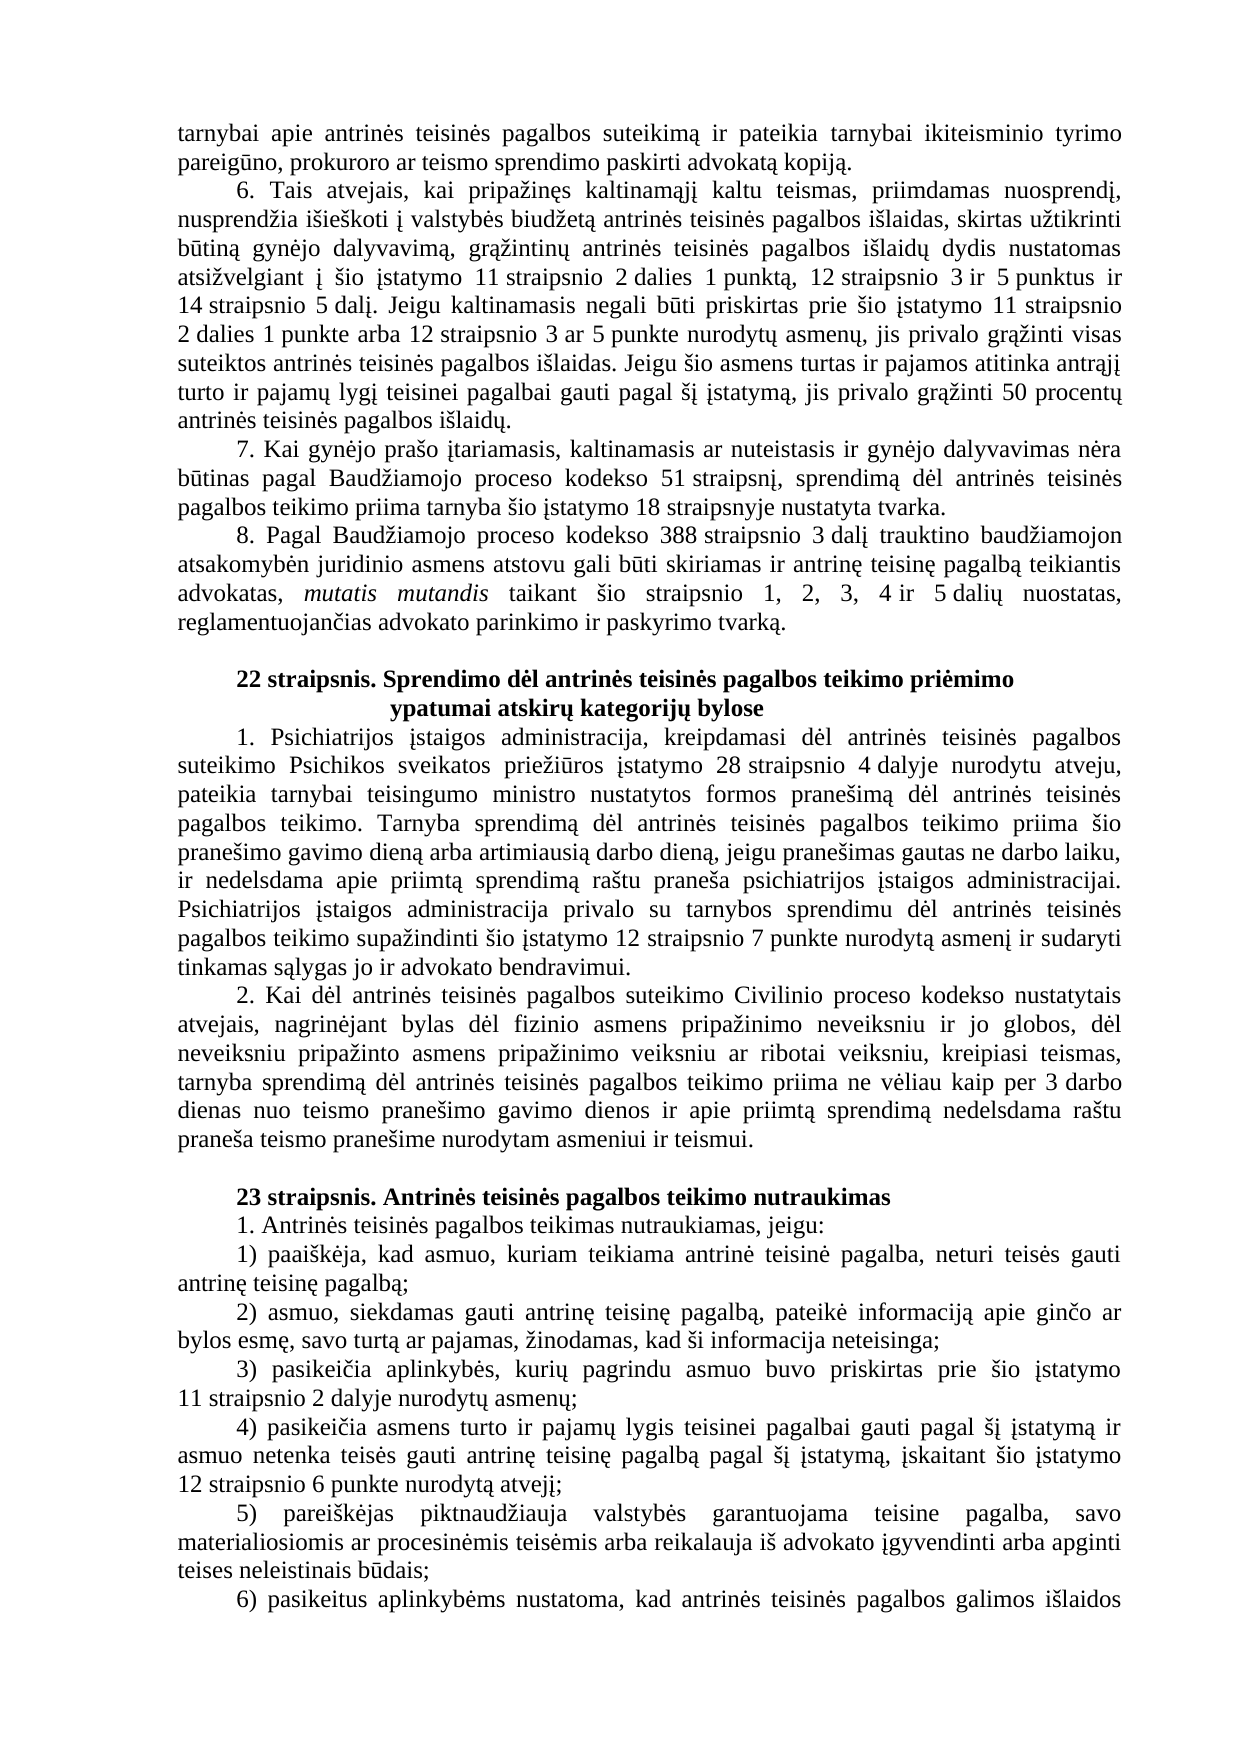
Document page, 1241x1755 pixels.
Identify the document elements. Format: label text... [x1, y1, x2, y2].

text 7. Kai gynėjo prašo įtariamasis, kaltinamasis ar nuteistasis ir gynėjo dalyvavimas nėra būtinas pagal Baudžiamojo proceso kodekso 51 straipsnį, sprendimą dėl antrinės teisinės pagalbos teikimo priima tarnyba šio įstatymo 18 straipsnyje nustatyta tvarka. [177, 434, 1122, 521]
text 2. Kai dėl antrinės teisinės pagalbos suteikimo Civilinio proceso kodekso nustatytais atvejais, nagrinėjant bylas dėl fizinio asmens pripažinimo neveiksniu ir jo globos, dėl neveiksniu pripažinto asmens pripažinimo veiksniu ar ribotai veiksniu, kreipiasi teismas, tarnyba sprendimą dėl antrinės teisinės pagalbos teikimo priima ne vėliau kaip per 3 darbo dienas nuo teismo pranešimo gavimo dienos ir apie priimtą sprendimą nedelsdama raštu praneša teismo pranešime nurodytam asmeniui ir teismui. [177, 981, 1122, 1153]
text 6) pasikeitus aplinkybėms nustatoma, kad antrinės teisinės pagalbos galimos išlaidos [177, 1584, 1122, 1613]
text 3) pasikeičia aplinkybės, kurių pagrindu asmuo buvo priskirtas prie šio įstatymo 11 straipsnio 2 dalyje nurodytų asmenų; [177, 1354, 1122, 1412]
text 2) asmuo, siekdamas gauti antrinę teisinę pagalbą, pateikė informaciją apie ginčo ar bylos esmę, savo turtą ar pajamas, žinodamas, kad ši informacija neteisinga; [177, 1297, 1122, 1354]
text 23 straipsnis. Antrinės teisinės pagalbos teikimo nutraukimas [177, 1182, 1122, 1211]
text 4) pasikeičia asmens turto ir pajamų lygis teisinei pagalbai gauti pagal šį įstatymą ir asmuo netenka teisės gauti antrinę teisinę pagalbą pagal šį įstatymą, įskaitant šio įstatymo 12 straipsnio 6 punkte nurodytą atvejį; [177, 1412, 1122, 1498]
text 1. Antrinės teisinės pagalbos teikimas nutraukiamas, jeigu: [177, 1211, 1122, 1239]
text 1) paaiškėja, kad asmuo, kuriam teikiama antrinė teisinė pagalba, neturi teisės gauti antrinę teisinę pagalbą; [177, 1239, 1122, 1297]
text 22 straipsnis. Sprendimo dėl antrinės teisinės pagalbos teikimo priėmimo ypatumai atskirų kategorijų bylose [236, 664, 1122, 722]
text 6. Tais atvejais, kai pripažinęs kaltinamąjį kaltu teismas, priimdamas nuosprendį, nusprendžia išieškoti į valstybės biudžetą antrinės teisinės pagalbos išlaidas, skirtas užtikrinti būtiną gynėjo dalyvavimą, grąžintinų antrinės teisinės pagalbos išlaidų dydis nustatomas atsižvelgiant į šio įstatymo 11 straipsnio 2 dalies 1 punktą, 12 straipsnio 3 ir 5 punktus ir 14 straipsnio 5 dalį. Jeigu kaltinamasis negali būti priskirtas prie šio įstatymo 11 straipsnio 2 dalies 1 punkte arba 12 straipsnio 3 ar 5 punkte nurodytų asmenų, jis privalo grąžinti visas suteiktos antrinės teisinės pagalbos išlaidas. Jeigu šio asmens turtas ir pajamos atitinka antrąjį turto ir pajamų lygį teisinei pagalbai gauti pagal šį įstatymą, jis privalo grąžinti 50 procentų antrinės teisinės pagalbos išlaidų. [177, 176, 1122, 434]
text 1. Psichiatrijos įstaigos administracija, kreipdamasi dėl antrinės teisinės pagalbos suteikimo Psichikos sveikatos priežiūros įstatymo 28 straipsnio 4 dalyje nurodytu atveju, pateikia tarnybai teisingumo ministro nustatytos formos pranešimą dėl antrinės teisinės pagalbos teikimo. Tarnyba sprendimą dėl antrinės teisinės pagalbos teikimo priima šio pranešimo gavimo dieną arba artimiausią darbo dieną, jeigu pranešimas gautas ne darbo laiku, ir nedelsdama apie priimtą sprendimą raštu praneša psichiatrijos įstaigos administracijai. Psichiatrijos įstaigos administracija privalo su tarnybos sprendimu dėl antrinės teisinės pagalbos teikimo supažindinti šio įstatymo 12 straipsnio 7 punkte nurodytą asmenį ir sudaryti tinkamas sąlygas jo ir advokato bendravimui. [177, 722, 1122, 981]
text 5) pareiškėjas piktnaudžiauja valstybės garantuojama teisine pagalba, savo materialiosiomis ar procesinėmis teisėmis arba reikalauja iš advokato įgyvendinti arba apginti teises neleistinais būdais; [177, 1498, 1122, 1584]
text 8. Pagal Baudžiamojo proceso kodekso 388 straipsnio 3 dalį trauktino baudžiamojon atsakomybėn juridinio asmens atstovu gali būti skiriamas ir antrinę teisinę pagalbą teikiantis advokatas, mutatis mutandis taikant šio straipsnio 1, 2, 3, 4 ir 5 dalių nuostatas, reglamentuojančias advokato parinkimo ir paskyrimo tvarką. [177, 521, 1122, 636]
text tarnybai apie antrinės teisinės pagalbos suteikimą ir pateikia tarnybai ikiteisminio tyrimo pareigūno, prokuroro ar teismo sprendimo paskirti advokatą kopiją. [177, 118, 1122, 176]
